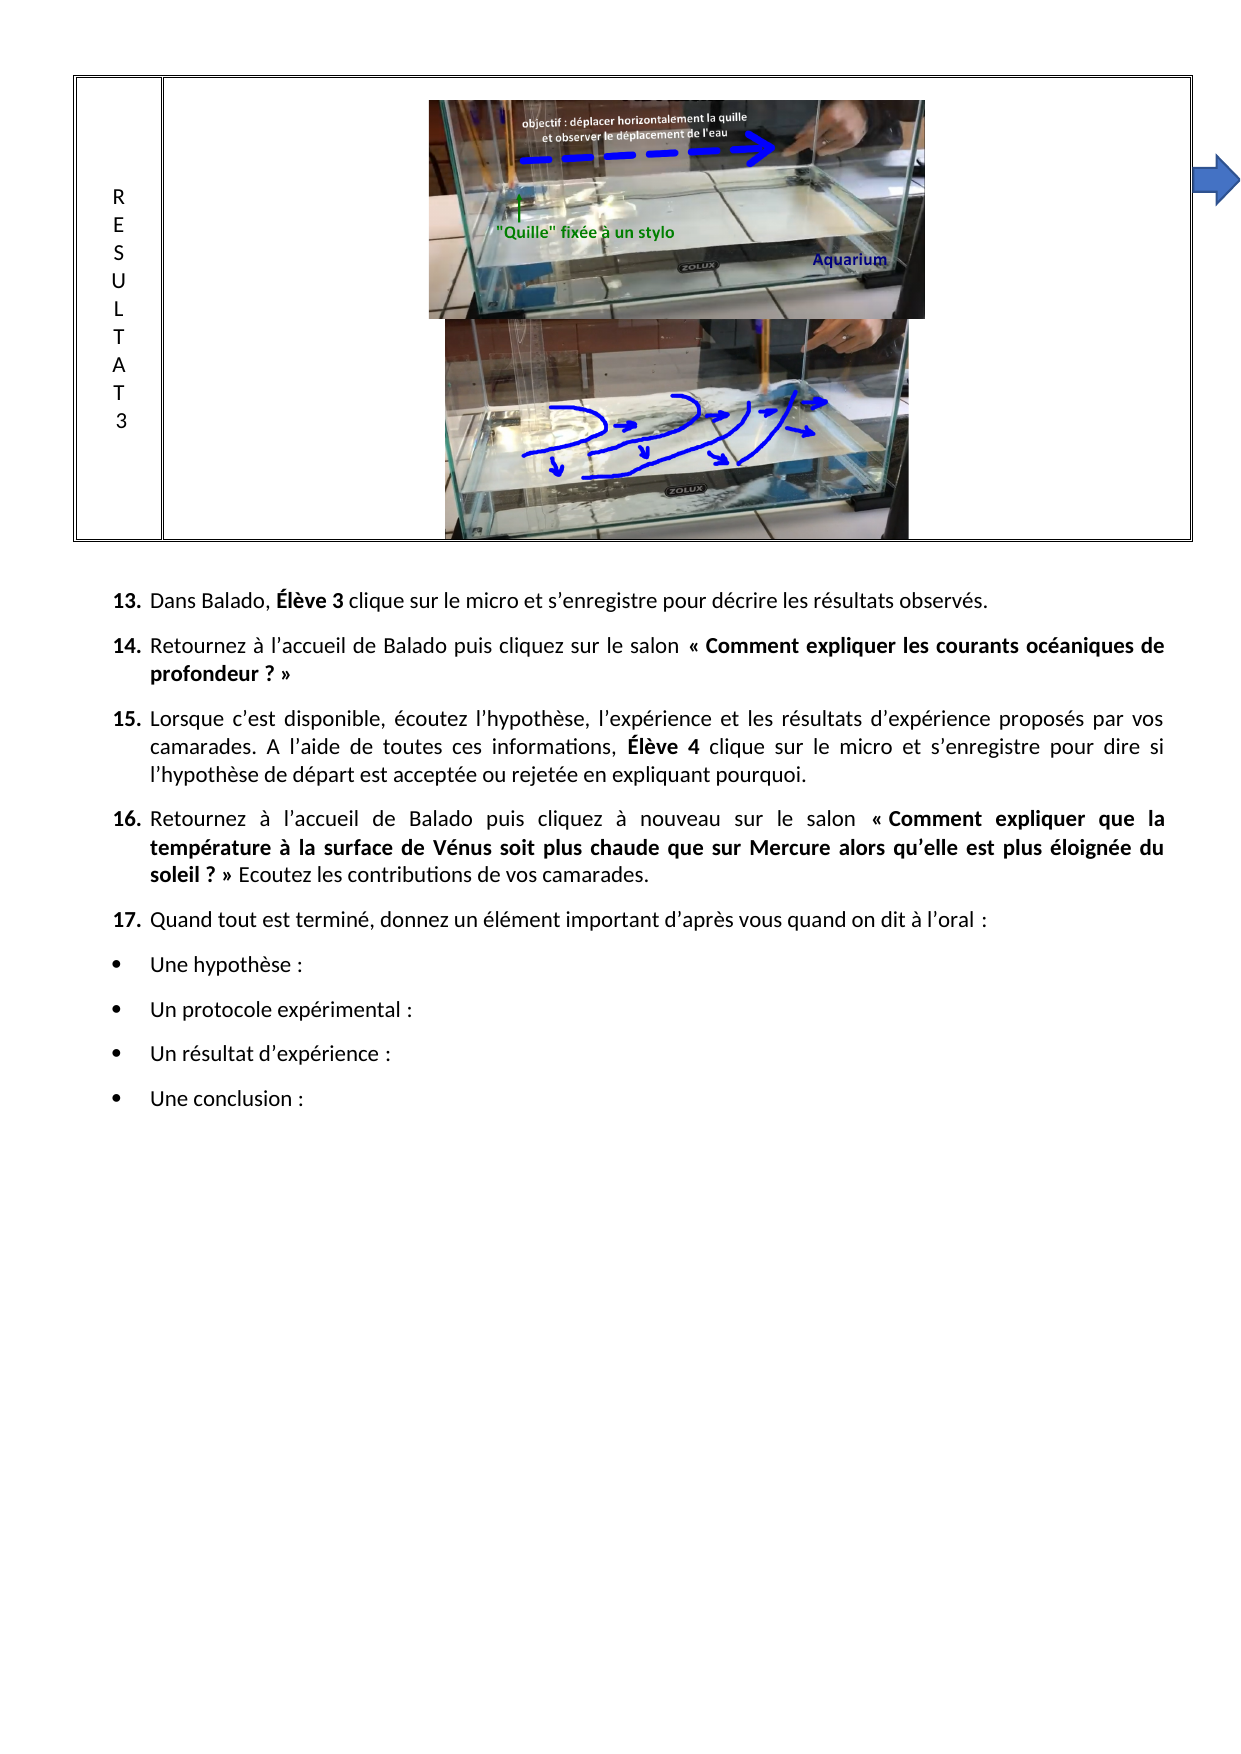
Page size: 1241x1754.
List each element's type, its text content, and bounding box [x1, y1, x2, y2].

picture [428, 100, 925, 539]
list Un protocole expérimental : [112, 995, 1165, 1023]
list Quand tout est terminé, donnez un élément important d’après vous quand on dit à l’oral : [112, 905, 1165, 933]
table_cell [164, 78, 1190, 539]
list Une hypothèse : [112, 950, 1165, 978]
list Une conclusion : [112, 1084, 1165, 1112]
list Un résultat d’expérience : [112, 1039, 1165, 1067]
table_cell R E S U L T A T 3 [77, 78, 161, 539]
list Dans Balado, Élève 3 clique sur le micro et s’enregistre pour décrire les résultats observés. [112, 586, 1165, 614]
list Lorsque c’est disponible, écoutez l’hypothèse, l’expérience et les résultats d’expérience proposés par vos camarades. A l’aide de toutes ces informations, Élève 4 clique sur le micro et s’enregistre pour dire si l’hypothèse de départ est acceptée ou rejetée en expliquant pourquoi. [112, 704, 1165, 788]
list Retournez à l’accueil de Balado puis cliquez sur le salon « Comment expliquer les courants océaniques de profondeur ? » [112, 631, 1165, 687]
list Retournez à l’accueil de Balado puis cliquez à nouveau sur le salon « Comment expliquer que la température à la surface de Vénus soit plus chaude que sur Mercure alors qu’elle est plus éloignée du soleil ? » Ecoutez les contributions de vos camarades. [112, 804, 1165, 889]
